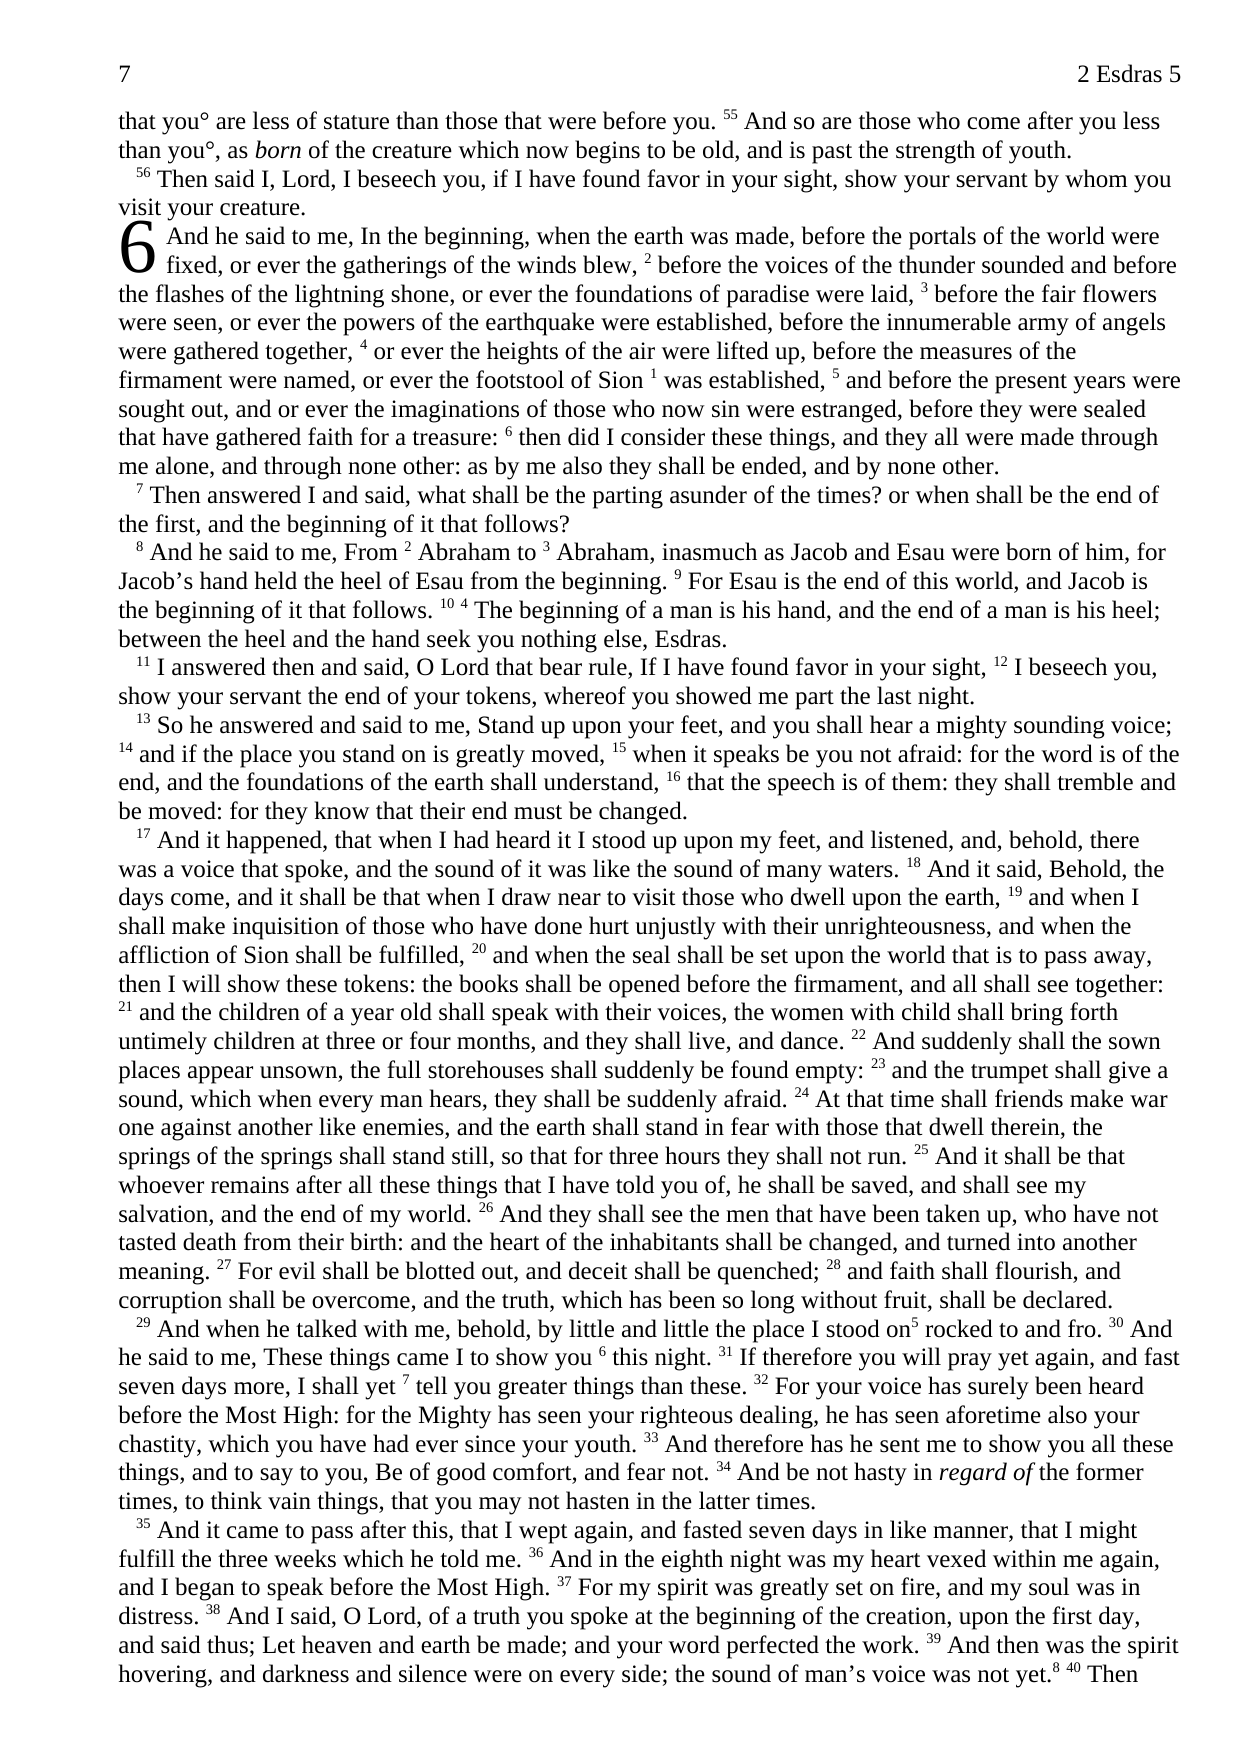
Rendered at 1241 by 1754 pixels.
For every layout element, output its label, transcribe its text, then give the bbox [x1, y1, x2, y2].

text 6And he said to me, In the beginning, when the earth was made, before the portals of the world were fixed, or ever the gatherings of the winds blew, 2 before the voices of the thunder sounded and before the flashes of the lightning shone, or ever the foundations of paradise were laid, 3 before the fair flowers were seen, or ever the powers of the earthquake were established, before the innumerable army of angels were gathered together, 4 or ever the heights of the air were lifted up, before the measures of the firmament were named, or ever the footstool of Sion 1 was established, 5 and before the present years were sought out, and or ever the imaginations of those who now sin were estranged, before they were sealed that have gathered faith for a treasure: 6 then did I consider these things, and they all were made through me alone, and through none other: as by me also they shall be ended, and by none other. [118, 221, 1181, 480]
text that you° are less of stature than those that were before you. 55 And so are those who come after you less than you°, as born of the creature which now begins to be old, and is past the strength of youth. [118, 106, 1181, 164]
text 35 And it came to pass after this, that I wept again, and fasted seven days in like manner, that I might fulfill the three weeks which he told me. 36 And in the eighth night was my heart vexed within me again, and I began to speak before the Most High. 37 For my spirit was greatly set on fire, and my soul was in distress. 38 And I said, O Lord, of a truth you spoke at the beginning of the creation, upon the first day, and said thus; Let heaven and earth be made; and your word perfected the work. 39 And then was the spirit hovering, and darkness and silence were on every side; the sound of man’s voice was not yet.8 40 Then [118, 1515, 1181, 1687]
text 17 And it happened, that when I had heard it I stood up upon my feet, and listened, and, behold, there was a voice that spoke, and the sound of it was like the sound of many waters. 18 And it said, Behold, the days come, and it shall be that when I draw near to visit those who dwell upon the earth, 19 and when I shall make inquisition of those who have done hurt unjustly with their unrighteousness, and when the affliction of Sion shall be fulfilled, 20 and when the seal shall be set upon the world that is to pass away, then I will show these tokens: the books shall be opened before the firmament, and all shall see together: 21 and the children of a year old shall speak with their voices, the women with child shall bring forth untimely children at three or four months, and they shall live, and dance. 22 And suddenly shall the sown places appear unsown, the full storehouses shall suddenly be found empty: 23 and the trumpet shall give a sound, which when every man hears, they shall be suddenly afraid. 24 At that time shall friends make war one against another like enemies, and the earth shall stand in fear with those that dwell therein, the springs of the springs shall stand still, so that for three hours they shall not run. 25 And it shall be that whoever remains after all these things that I have told you of, he shall be saved, and shall see my salvation, and the end of my world. 26 And they shall see the men that have been taken up, who have not tasted death from their birth: and the heart of the inhabitants shall be changed, and turned into another meaning. 27 For evil shall be blotted out, and deceit shall be quenched; 28 and faith shall flourish, and corruption shall be overcome, and the truth, which has been so long without fruit, shall be declared. [118, 825, 1181, 1314]
text 7 Then answered I and said, what shall be the parting asunder of the times? or when shall be the end of the first, and the beginning of it that follows? [118, 480, 1181, 537]
text 8 And he said to me, From 2 Abraham to 3 Abraham, inasmuch as Jacob and Esau were born of him, for Jacob’s hand held the heel of Esau from the beginning. 9 For Esau is the end of this world, and Jacob is the beginning of it that follows. 10 4 The beginning of a man is his hand, and the end of a man is his heel; between the heel and the hand seek you nothing else, Esdras. [118, 537, 1181, 652]
text 13 So he answered and said to me, Stand up upon your feet, and you shall hear a mighty sounding voice; 14 and if the place you stand on is greatly moved, 15 when it speaks be you not afraid: for the word is of the end, and the foundations of the earth shall understand, 16 that the speech is of them: they shall tremble and be moved: for they know that their end must be changed. [118, 710, 1181, 825]
text 11 I answered then and said, O Lord that bear rule, If I have found favor in your sight, 12 I beseech you, show your servant the end of your tokens, whereof you showed me part the last night. [118, 652, 1181, 710]
text 56 Then said I, Lord, I beseech you, if I have found favor in your sight, show your servant by whom you visit your creature. [118, 164, 1181, 221]
text 29 And when he talked with me, behold, by little and little the place I stood on5 rocked to and fro. 30 And he said to me, These things came I to show you 6 this night. 31 If therefore you will pray yet again, and fast seven days more, I shall yet 7 tell you greater things than these. 32 For your voice has surely been heard before the Most High: for the Mighty has seen your righteous dealing, he has seen aforetime also your chastity, which you have had ever since your youth. 33 And therefore has he sent me to show you all these things, and to say to you, Be of good comfort, and fear not. 34 And be not hasty in regard of the former times, to think vain things, that you may not hasten in the latter times. [118, 1314, 1181, 1515]
